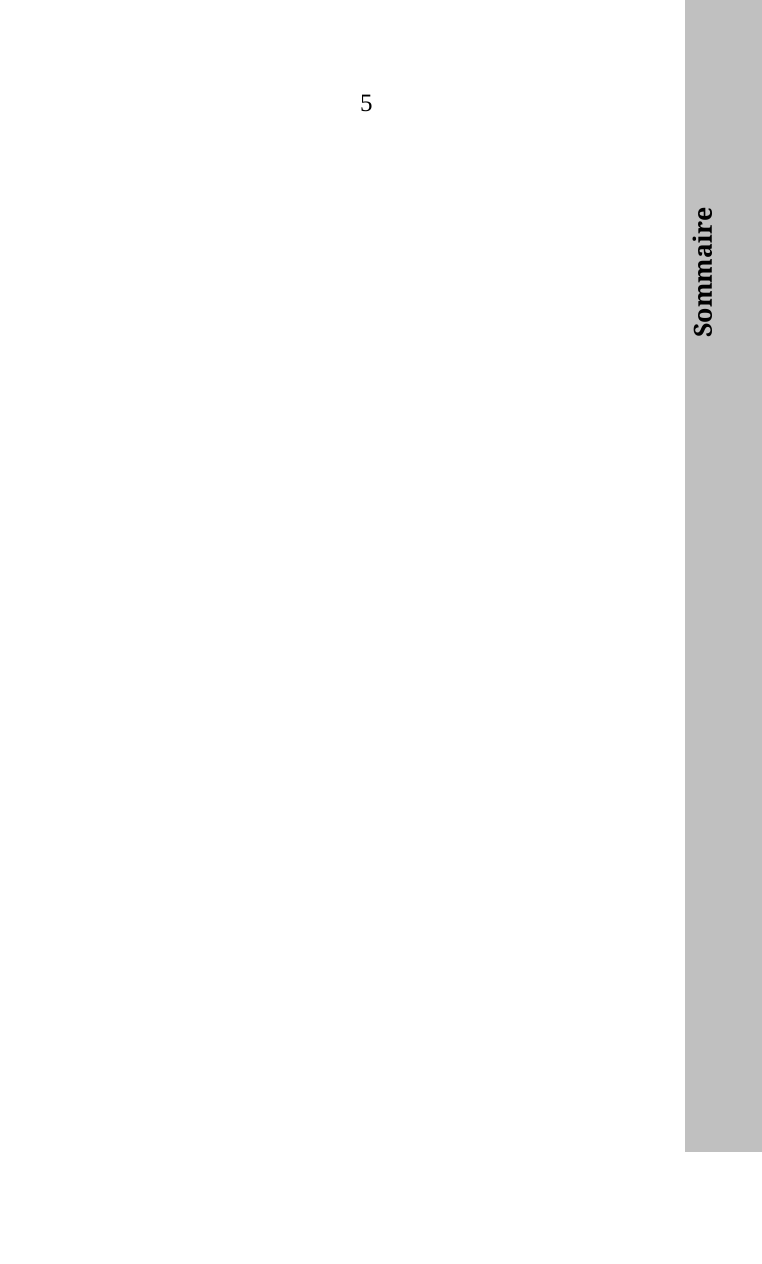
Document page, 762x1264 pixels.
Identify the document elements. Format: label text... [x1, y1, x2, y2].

text Sommaire [685, 187, 762, 338]
